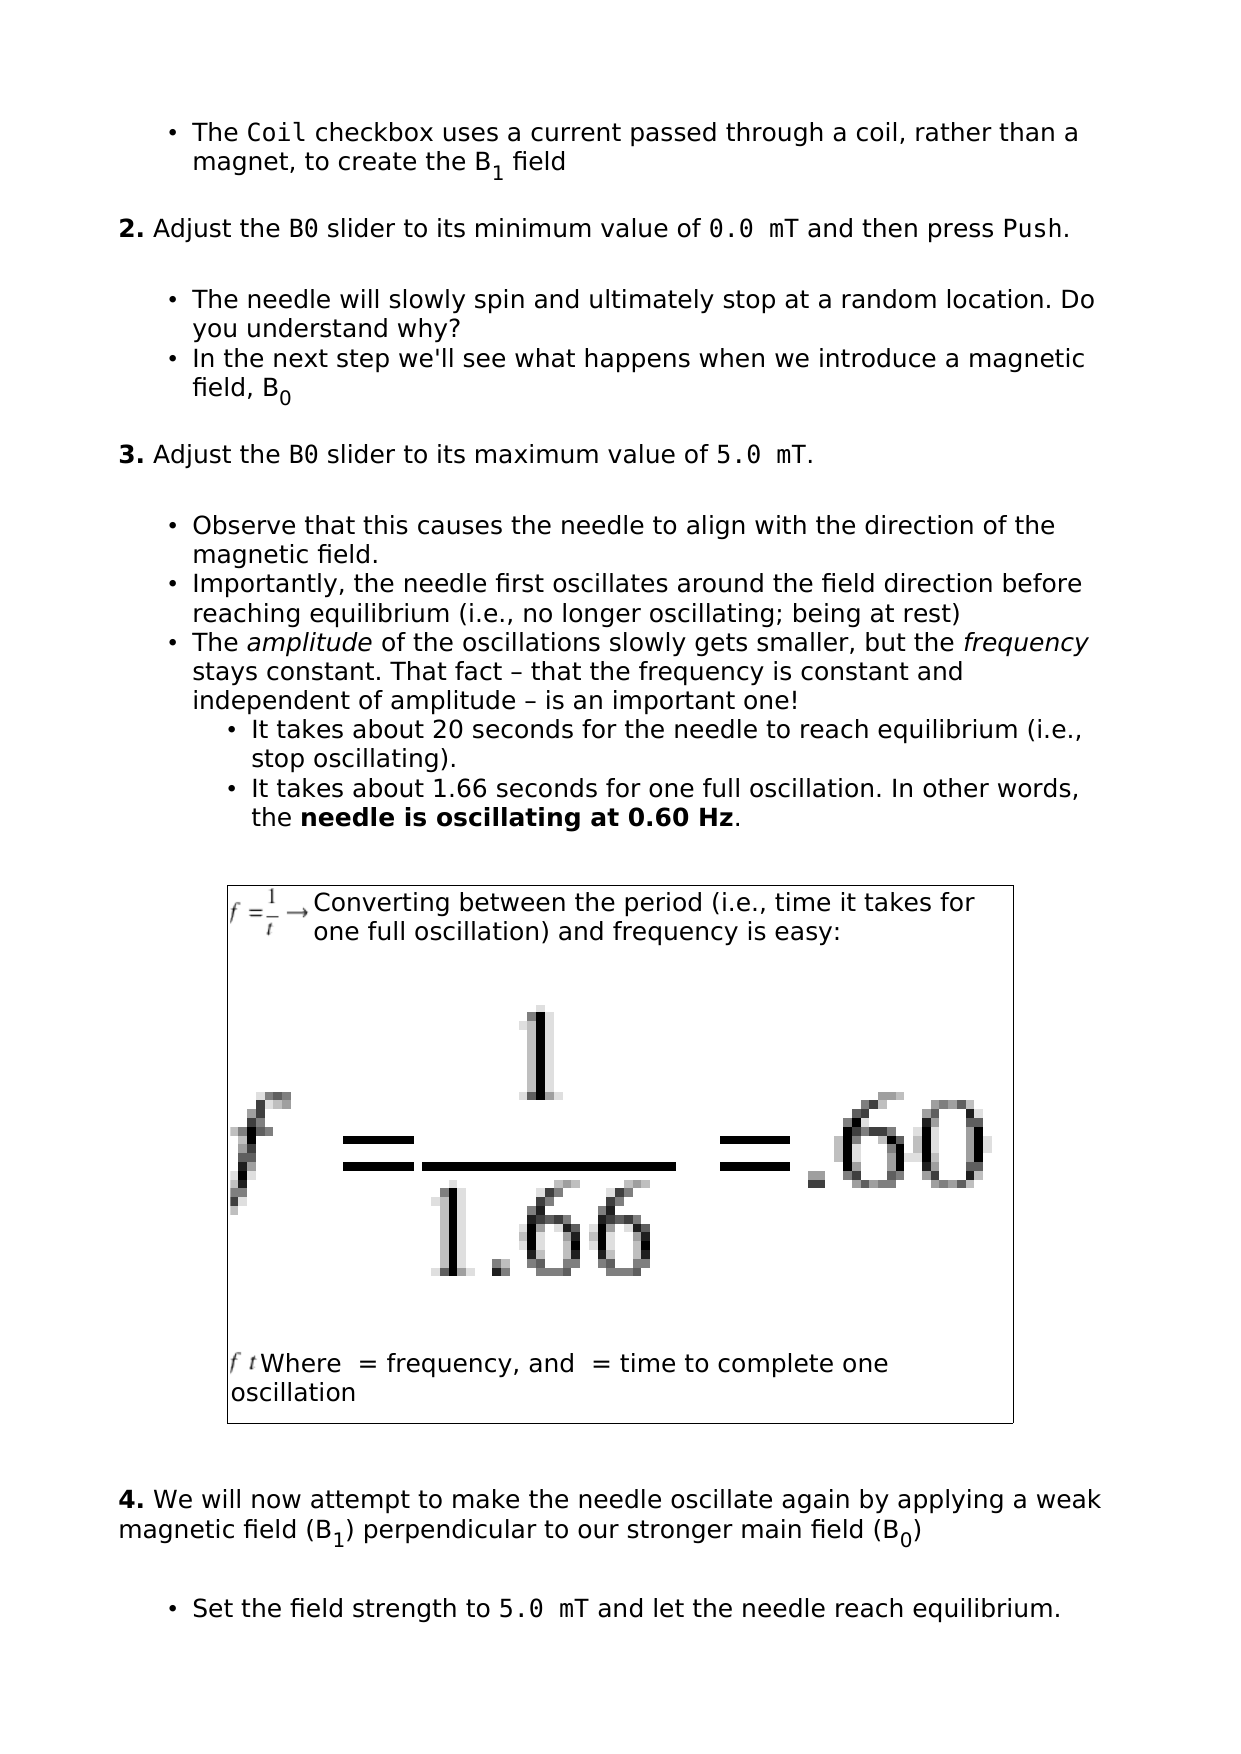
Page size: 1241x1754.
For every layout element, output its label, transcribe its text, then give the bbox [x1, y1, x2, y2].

list The Coil checkbox uses a current passed through a coil, rather than a magnet, to create the B1 field [177, 118, 1122, 185]
list It takes about 20 seconds for the needle to reach equilibrium (i.e., stop oscillating). [236, 715, 1122, 774]
picture [230, 1349, 260, 1378]
text 4. We will now attempt to make the needle oscillate again by applying a weak magnetic field (B1) perpendicular to our stronger main field (B0) [118, 1486, 1122, 1552]
list Importantly, the needle first oscillates around the field direction before reaching equilibrium (i.e., no longer oscillating; being at rest) [177, 569, 1122, 628]
list The needle will slowly spin and ultimately stop at a random location. Do you understand why? [177, 286, 1122, 344]
list Set the field strength to 5.0 mT and let the needle reach equilibrium. [177, 1594, 1122, 1623]
list In the next step we'll see what happens when we introduce a magnetic field, B0 [177, 344, 1122, 411]
text 2. Adjust the B0 slider to its minimum value of 0.0 mT and then press Push. [118, 214, 1122, 243]
list The amplitude of the oscillations slowly gets smaller, but the frequency stays constant. That fact – that the frequency is constant and independent of amplitude – is an important one! [177, 628, 1122, 715]
list Observe that this causes the needle to align with the direction of the magnetic field. [177, 511, 1122, 569]
text 3. Adjust the B0 slider to its maximum value of 5.0 mT. [118, 440, 1122, 469]
list It takes about 1.66 seconds for one full oscillation. In other words, the needle is oscillating at 0.60 Hz. [236, 774, 1122, 832]
picture [230, 1005, 1010, 1321]
table_header Converting between the period (i.e., time it takes for one full oscillation) and frequency is easy: Where = frequency, and = time to complete one oscillation [228, 886, 1013, 1423]
picture [230, 888, 314, 943]
